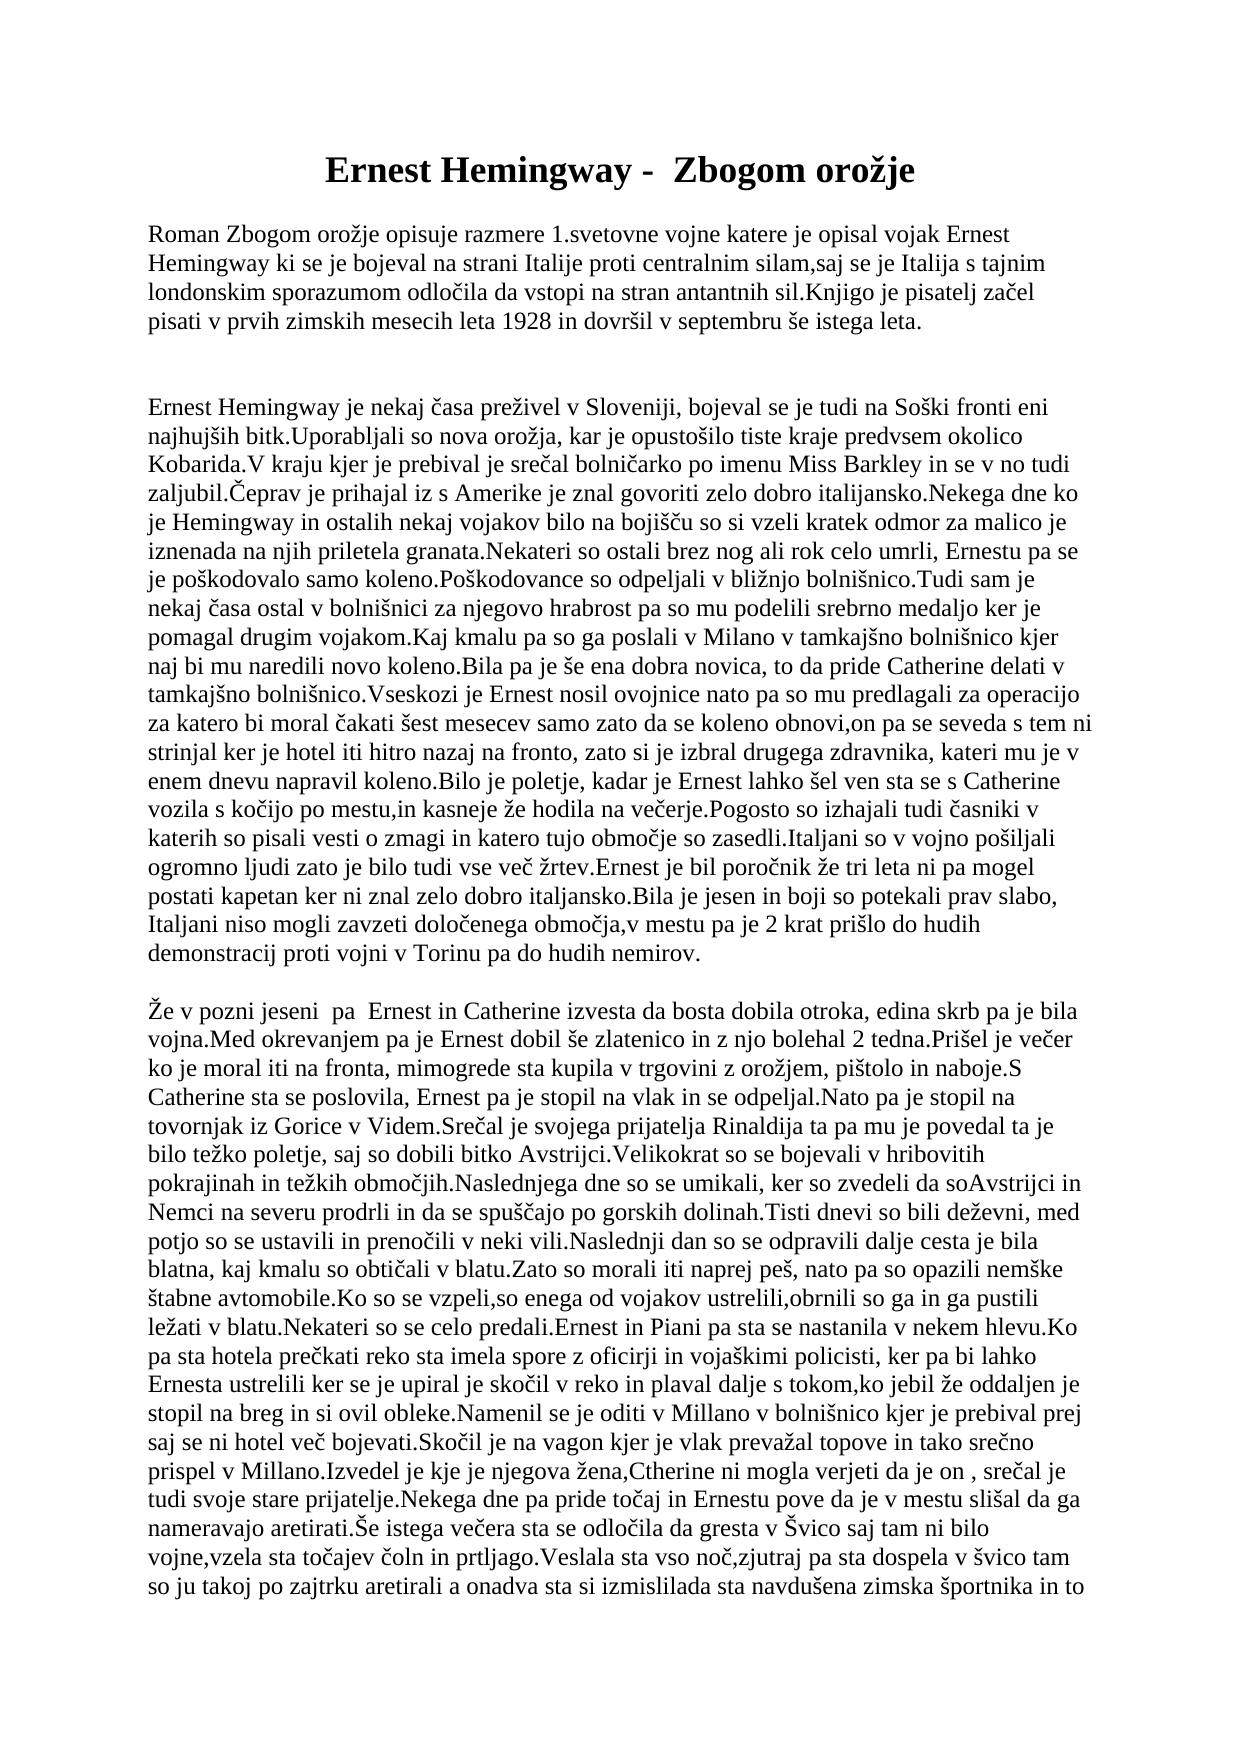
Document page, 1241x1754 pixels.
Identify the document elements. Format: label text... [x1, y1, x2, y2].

text Roman Zbogom orožje opisuje razmere 1.svetovne vojne katere je opisal vojak Ernest Hemingway ki se je bojeval na strani Italije proti centralnim silam,saj se je Italija s tajnim londonskim sporazumom odločila da vstopi na stran antantnih sil.Knjigo je pisatelj začel pisati v prvih zimskih mesecih leta 1928 in dovršil v septembru še istega leta. [148, 219, 1093, 334]
text Že v pozni jeseni pa Ernest in Catherine izvesta da bosta dobila otroka, edina skrb pa je bila vojna.Med okrevanjem pa je Ernest dobil še zlatenico in z njo bolehal 2 tedna.Prišel je večer ko je moral iti na fronta, mimogrede sta kupila v trgovini z orožjem, pištolo in naboje.S Catherine sta se poslovila, Ernest pa je stopil na vlak in se odpeljal.Nato pa je stopil na tovornjak iz Gorice v Videm.Srečal je svojega prijatelja Rinaldija ta pa mu je povedal ta je bilo težko poletje, saj so dobili bitko Avstrijci.Velikokrat so se bojevali v hribovitih pokrajinah in težkih območjih.Naslednjega dne so se umikali, ker so zvedeli da soAvstrijci in Nemci na severu prodrli in da se spuščajo po gorskih dolinah.Tisti dnevi so bili deževni, med potjo so se ustavili in prenočili v neki vili.Naslednji dan so se odpravili dalje cesta je bila blatna, kaj kmalu so obtičali v blatu.Zato so morali iti naprej peš, nato pa so opazili nemške štabne avtomobile.Ko so se vzpeli,so enega od vojakov ustrelili,obrnili so ga in ga pustili ležati v blatu.Nekateri so se celo predali.Ernest in Piani pa sta se nastanila v nekem hlevu.Ko pa sta hotela prečkati reko sta imela spore z oficirji in vojaškimi policisti, ker pa bi lahko Ernesta ustrelili ker se je upiral je skočil v reko in plaval dalje s tokom,ko jebil že oddaljen je stopil na breg in si ovil obleke.Namenil se je oditi v Millano v bolnišnico kjer je prebival prej saj se ni hotel več bojevati.Skočil je na vagon kjer je vlak prevažal topove in tako srečno prispel v Millano.Izvedel je kje je njegova žena,Ctherine ni mogla verjeti da je on , srečal je tudi svoje stare prijatelje.Nekega dne pa pride točaj in Ernestu pove da je v mestu slišal da ga nameravajo aretirati.Še istega večera sta se odločila da gresta v Švico saj tam ni bilo vojne,vzela sta točajev čoln in prtljago.Veslala sta vso noč,zjutraj pa sta dospela v švico tam so ju takoj po zajtrku aretirali a onadva sta si izmislilada sta navdušena zimska športnika in to [148, 996, 1093, 1599]
text Ernest Hemingway - Zbogom orožje [148, 148, 1093, 191]
text Ernest Hemingway je nekaj časa preživel v Sloveniji, bojeval se je tudi na Soški fronti eni najhujših bitk.Uporabljali so nova orožja, kar je opustošilo tiste kraje predvsem okolico Kobarida.V kraju kjer je prebival je srečal bolničarko po imenu Miss Barkley in se v no tudi zaljubil.Čeprav je prihajal iz s Amerike je znal govoriti zelo dobro italijansko.Nekega dne ko je Hemingway in ostalih nekaj vojakov bilo na bojišču so si vzeli kratek odmor za malico je iznenada na njih priletela granata.Nekateri so ostali brez nog ali rok celo umrli, Ernestu pa se je poškodovalo samo koleno.Poškodovance so odpeljali v bližnjo bolnišnico.Tudi sam je nekaj časa ostal v bolnišnici za njegovo hrabrost pa so mu podelili srebrno medaljo ker je pomagal drugim vojakom.Kaj kmalu pa so ga poslali v Milano v tamkajšno bolnišnico kjer naj bi mu naredili novo koleno.Bila pa je še ena dobra novica, to da pride Catherine delati v tamkajšno bolnišnico.Vseskozi je Ernest nosil ovojnice nato pa so mu predlagali za operacijo za katero bi moral čakati šest mesecev samo zato da se koleno obnovi,on pa se seveda s tem ni strinjal ker je hotel iti hitro nazaj na fronto, zato si je izbral drugega zdravnika, kateri mu je v enem dnevu napravil koleno.Bilo je poletje, kadar je Ernest lahko šel ven sta se s Catherine vozila s kočijo po mestu,in kasneje že hodila na večerje.Pogosto so izhajali tudi časniki v katerih so pisali vesti o zmagi in katero tujo območje so zasedli.Italjani so v vojno pošiljali ogromno ljudi zato je bilo tudi vse več žrtev.Ernest je bil poročnik že tri leta ni pa mogel postati kapetan ker ni znal zelo dobro italjansko.Bila je jesen in boji so potekali prav slabo, Italjani niso mogli zavzeti določenega območja,v mestu pa je 2 krat prišlo do hudih demonstracij proti vojni v Torinu pa do hudih nemirov. [148, 392, 1093, 967]
